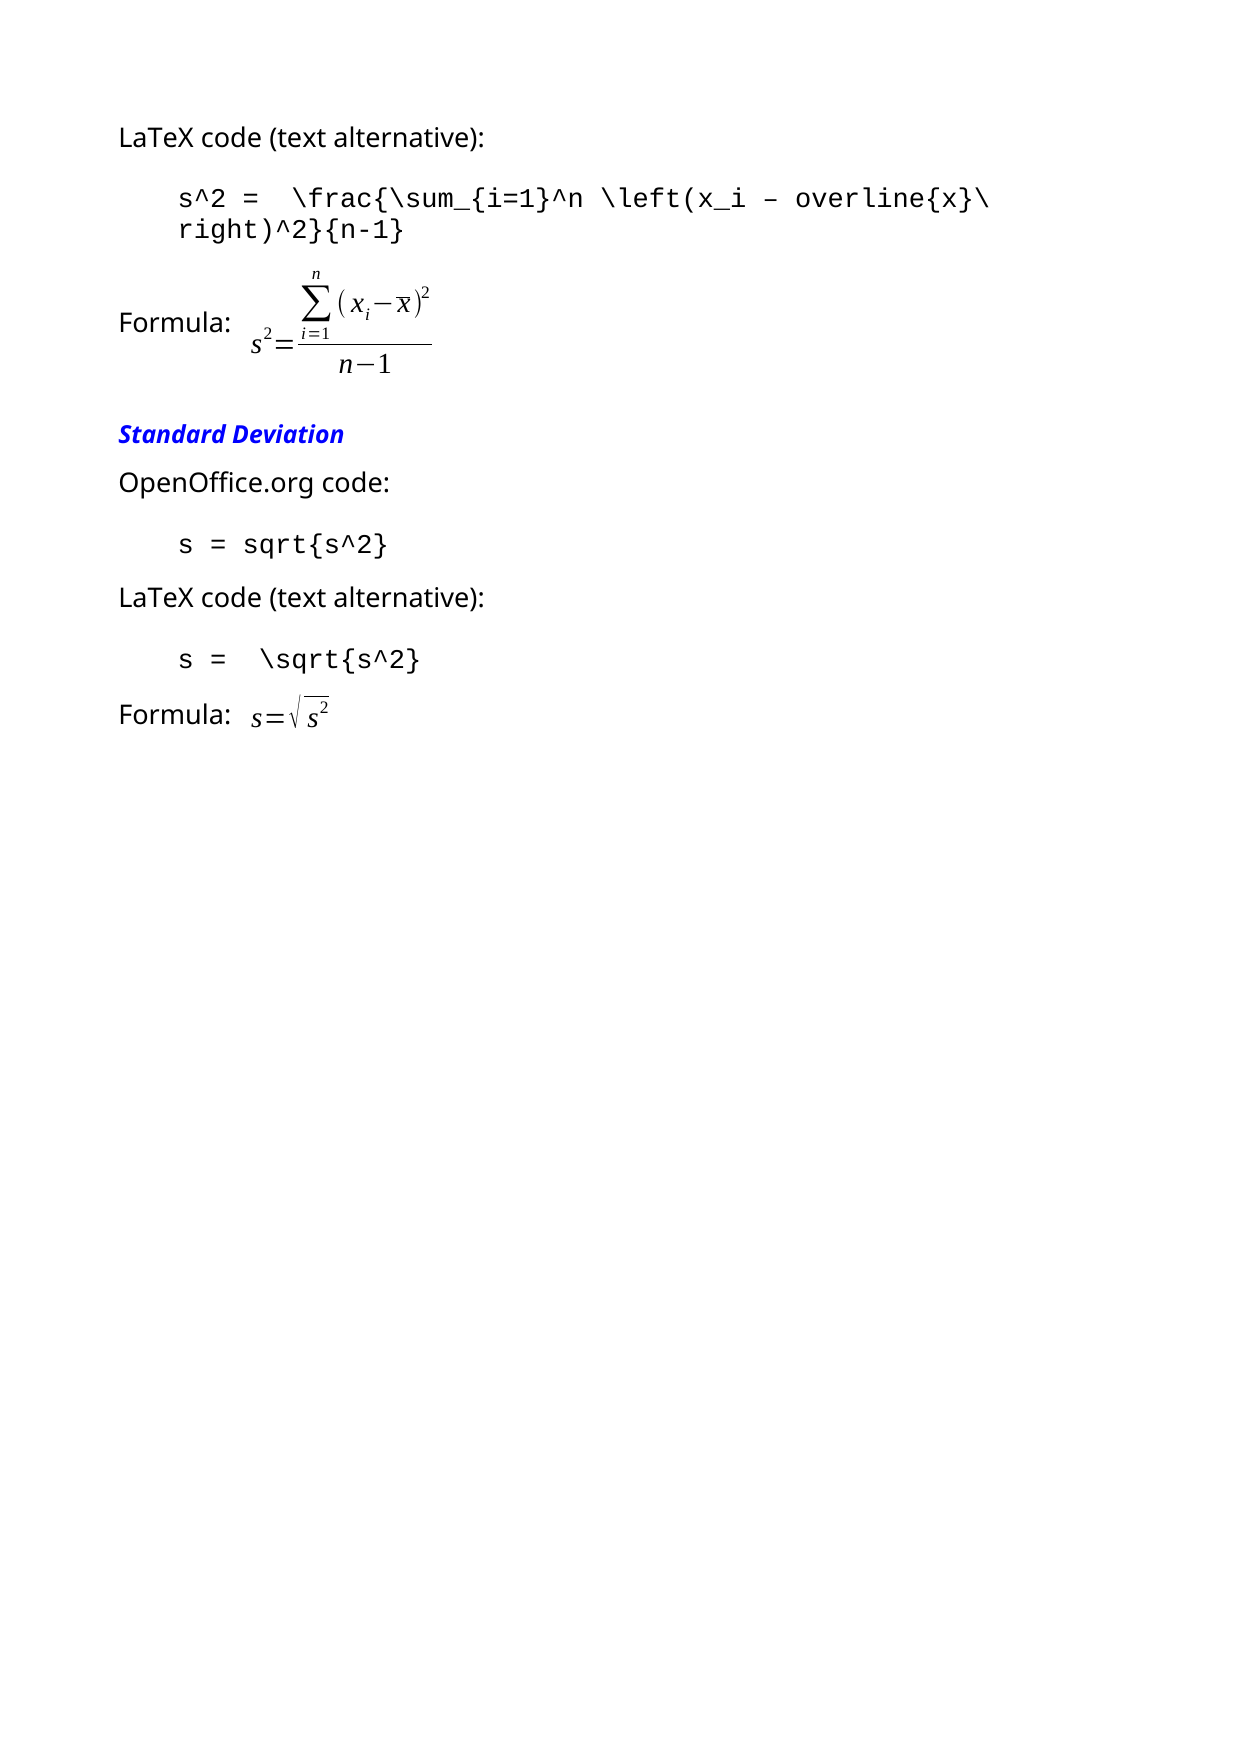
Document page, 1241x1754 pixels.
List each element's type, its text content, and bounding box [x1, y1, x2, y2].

text OpenOffice.org code: [118, 463, 1122, 500]
text s^2 = \frac{\sum_{i=1}^n \left(x_i – overline{x}\right)^2}{n-1} [177, 185, 1122, 247]
text LaTeX code (text alternative): [118, 579, 1122, 616]
text s = \sqrt{s^2} [177, 646, 1122, 677]
subtitle Standard Deviation [118, 417, 1122, 451]
text Formula: [118, 694, 1122, 734]
text LaTeX code (text alternative): [118, 118, 1122, 155]
text Formula: [118, 264, 1122, 380]
text s = sqrt{s^2} [177, 531, 1122, 561]
